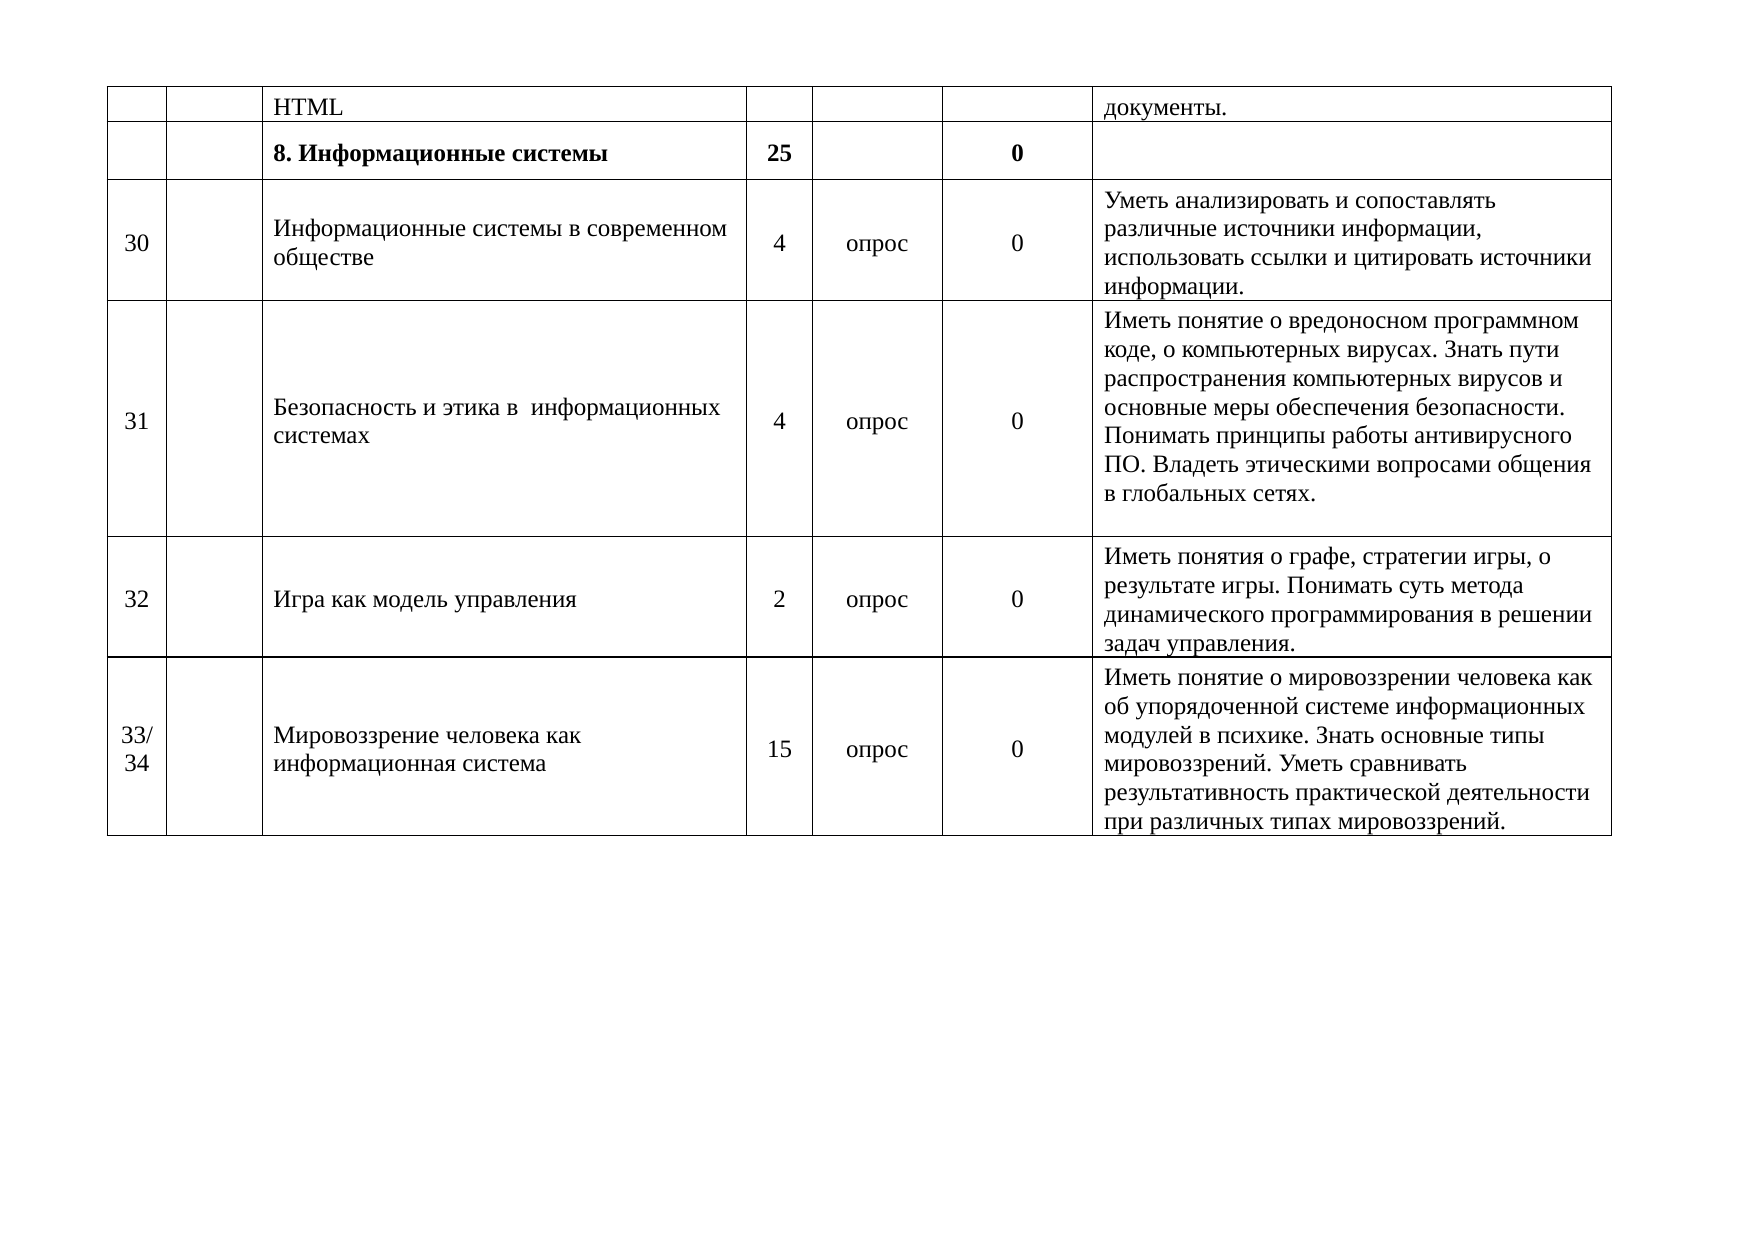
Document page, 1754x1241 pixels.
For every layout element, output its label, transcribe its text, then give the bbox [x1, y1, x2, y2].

table_cell HTML [263, 87, 746, 121]
table_cell [108, 122, 166, 179]
table_cell [167, 87, 262, 121]
table_cell [1093, 122, 1611, 179]
table_cell [943, 87, 1092, 121]
table_cell 33/34 [108, 658, 166, 835]
table_cell Безопасность и этика в информационных системах [263, 301, 746, 536]
table_cell 4 [747, 180, 812, 300]
table_cell документы. [1093, 87, 1611, 121]
table_cell 31 [108, 301, 166, 536]
table_cell 25 [747, 122, 812, 179]
table_cell Уметь анализировать и сопоставлять различные источники информации, использовать ссылки и цитировать источники информации. [1093, 180, 1611, 300]
table_cell 0 [943, 301, 1092, 536]
table_cell [167, 180, 262, 300]
table_cell опрос [813, 180, 942, 300]
table_cell Иметь понятия о графе, стратегии игры, о результате игры. Понимать суть метода динамического программирования в решении задач управления. [1093, 537, 1611, 656]
table_cell [813, 87, 942, 121]
table_cell опрос [813, 537, 942, 656]
table_cell 2 [747, 537, 812, 656]
table_cell [747, 87, 812, 121]
table_cell Иметь понятие о мировоззрении человека как об упорядоченной системе информационных модулей в психике. Знать основные типы мировоззрений. Уметь сравнивать результативность практической деятельности при различных типах мировоззрений. [1093, 658, 1611, 835]
table_cell [108, 87, 166, 121]
table_cell [167, 301, 262, 536]
table_cell [167, 122, 262, 179]
table_cell Игра как модель управления [263, 537, 746, 656]
table_cell 0 [943, 537, 1092, 656]
table_cell 4 [747, 301, 812, 536]
table_cell Иметь понятие о вредоносном программном коде, о компьютерных вирусах. Знать пути распространения компьютерных вирусов и основные меры обеспечения безопасности. Понимать принципы работы антивирусного ПО. Владеть этическими вопросами общения в глобальных сетях. [1093, 301, 1611, 536]
table_cell Информационные системы в современном обществе [263, 180, 746, 300]
table_cell опрос [813, 301, 942, 536]
table_cell [813, 122, 942, 179]
table_cell 30 [108, 180, 166, 300]
table_cell 0 [943, 122, 1092, 179]
table_cell опрос [813, 658, 942, 835]
table_cell 8. Информационные системы [263, 122, 746, 179]
table_cell [167, 537, 262, 656]
table_cell Мировоззрение человека как информационная система [263, 658, 746, 835]
table_cell 0 [943, 658, 1092, 835]
table_cell [167, 658, 262, 835]
table_cell 0 [943, 180, 1092, 300]
table_cell 15 [747, 658, 812, 835]
table_cell 32 [108, 537, 166, 656]
